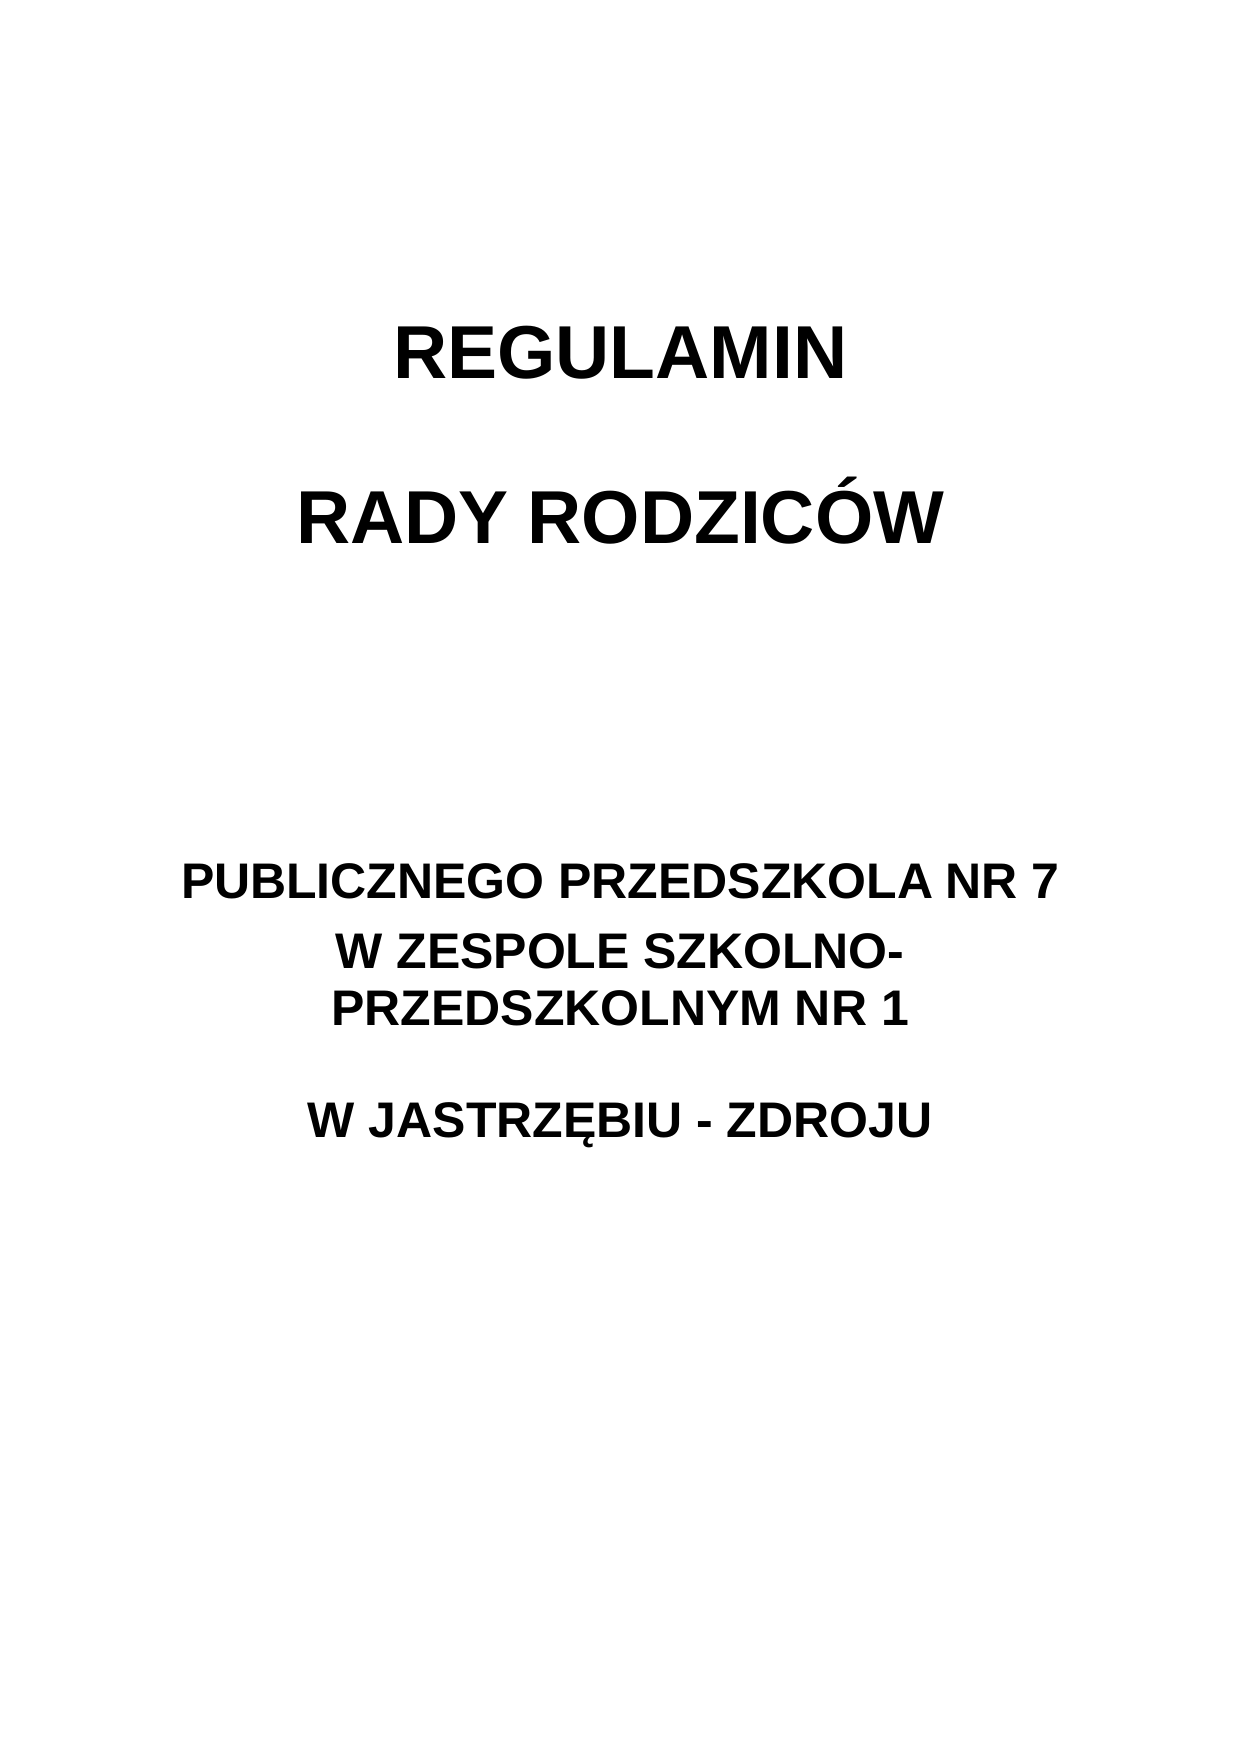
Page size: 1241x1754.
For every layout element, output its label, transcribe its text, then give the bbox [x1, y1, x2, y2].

text W ZESPOLE SZKOLNO-PRZEDSZKOLNYM NR 1 [118, 921, 1122, 1036]
subtitle REGULAMIN [118, 308, 1122, 394]
subtitle RADY RODZICÓW [118, 473, 1122, 559]
subtitle PUBLICZNEGO PRZEDSZKOLA NR 7 [118, 851, 1122, 909]
text W JASTRZĘBIU - ZDROJU [118, 1090, 1122, 1147]
